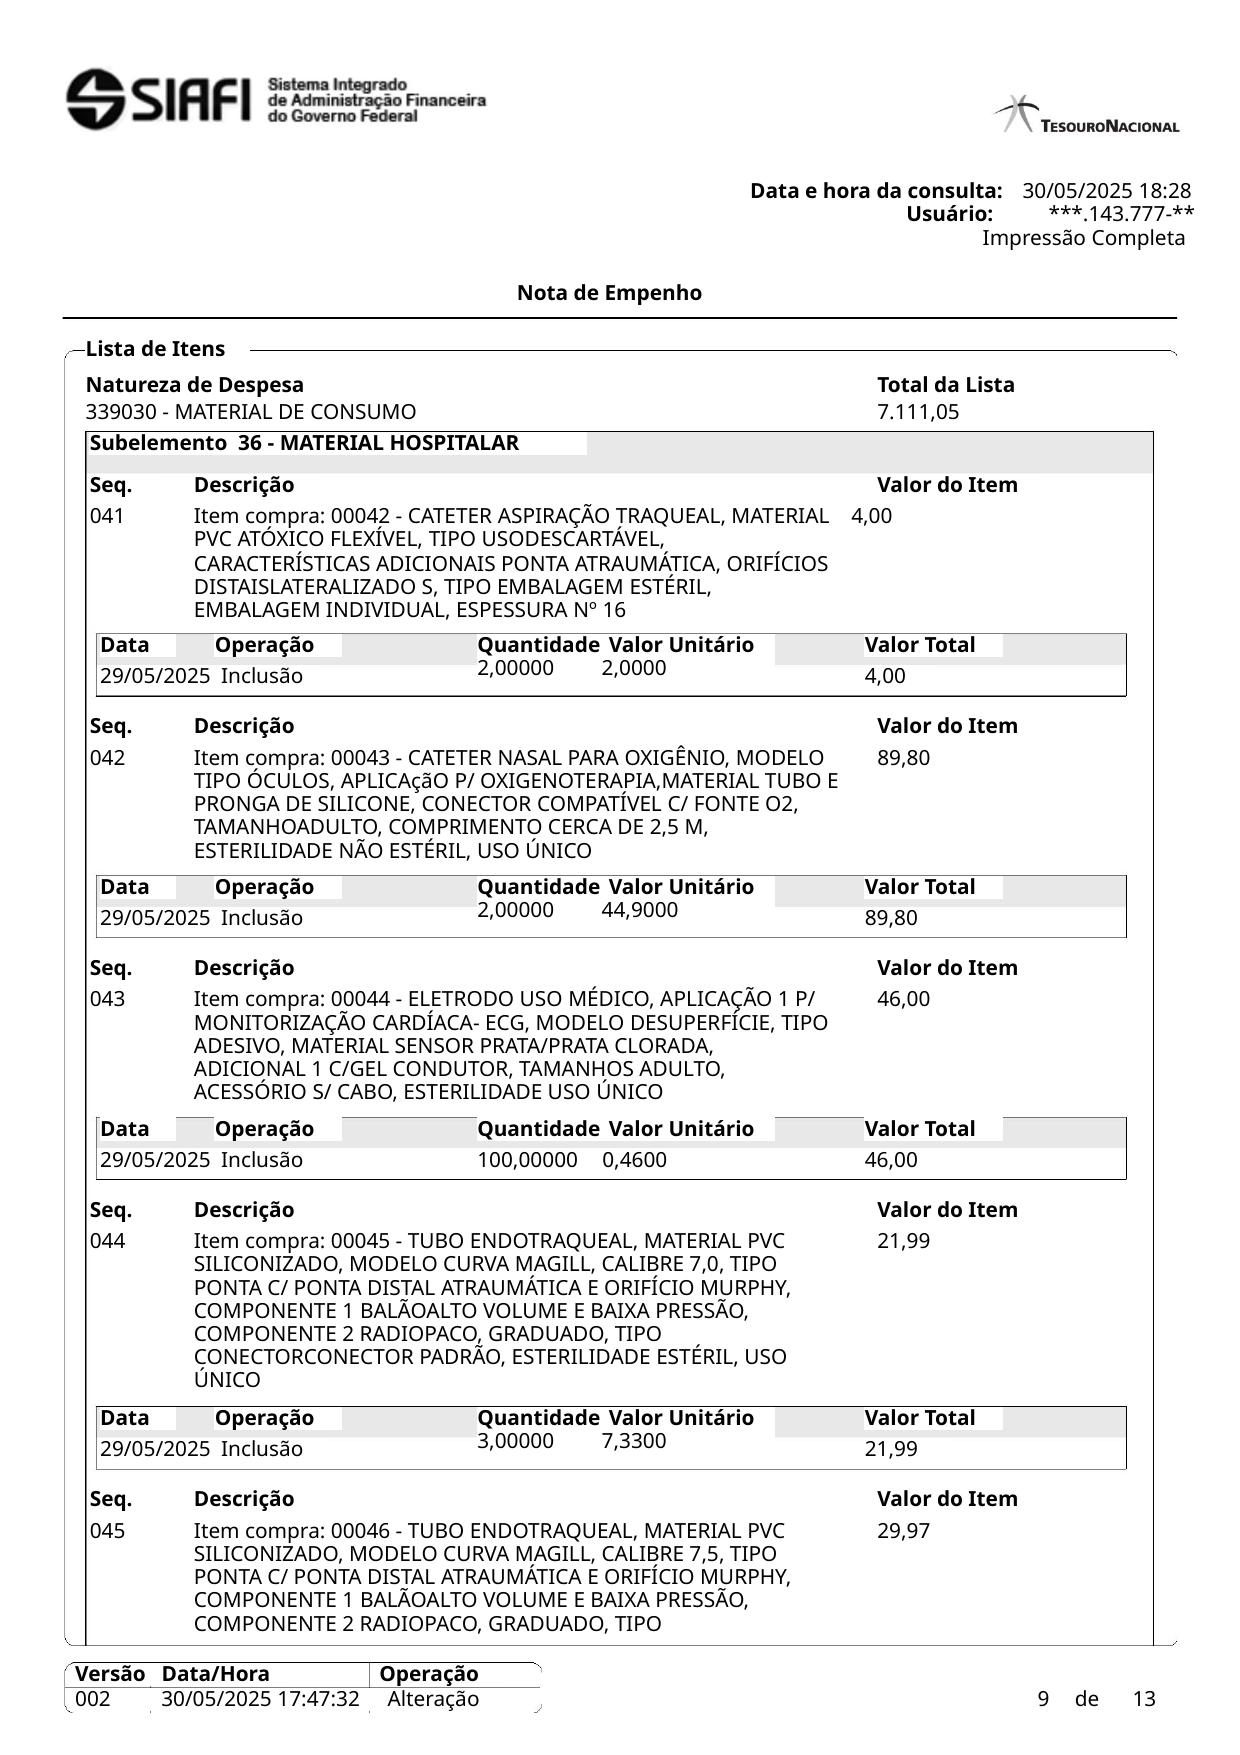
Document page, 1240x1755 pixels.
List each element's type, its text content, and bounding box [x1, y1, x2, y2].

text Seq. [89, 1488, 165, 1511]
text 89,80 [877, 747, 960, 770]
text Valor do Item [877, 1488, 1040, 1511]
text Usuário: ***.143.777-** [906, 203, 1238, 226]
text Quantidade Valor Unitário [477, 634, 775, 657]
text Versão Data/Hora [75, 1663, 290, 1686]
text Descrição [194, 1488, 324, 1511]
text COMPONENTE 2 RADIOPACO, GRADUADO, TIPO [194, 1323, 933, 1346]
text 29/05/2025 Inclusão [100, 1149, 323, 1172]
text Data [100, 634, 176, 657]
text 2,00000 44,9000 [477, 899, 775, 922]
text ACESSÓRIO S/ CABO, ESTERILIDADE USO ÚNICO [194, 1081, 962, 1104]
text PONTA C/ PONTA DISTAL ATRAUMÁTICA E ORIFÍCIO MURPHY, [194, 1566, 917, 1589]
text PVC ATÓXICO FLEXÍVEL, TIPO USODESCARTÁVEL, [194, 528, 1026, 551]
text COMPONENTE 1 BALÃOALTO VOLUME E BAIXA PRESSÃO, [194, 1589, 917, 1612]
text Data [100, 876, 176, 899]
text Operação [379, 1663, 506, 1686]
text 21,99 [864, 1438, 948, 1461]
text Item compra: 00044 - ELETRODO USO MÉDICO, APLICAÇÃO 1 P/ [194, 988, 877, 1011]
text Item compra: 00043 - CATETER NASAL PARA OXIGÊNIO, MODELO [194, 747, 877, 770]
text 100,00000 0,4600 [477, 1149, 695, 1172]
text 339030 - MATERIAL DE CONSUMO [85, 401, 478, 424]
text SILICONIZADO, MODELO CURVA MAGILL, CALIBRE 7,5, TIPO [194, 1543, 917, 1566]
text PRONGA DE SILICONE, CONECTOR COMPATÍVEL C/ FONTE O2, [194, 793, 972, 816]
text 045 [89, 1519, 156, 1543]
text Valor Total [864, 634, 1003, 657]
text 29,97 [877, 1519, 960, 1543]
text Data [100, 1117, 176, 1141]
text Seq. [89, 474, 165, 497]
text Item compra: 00042 - CATETER ASPIRAÇÃO TRAQUEAL, MATERIAL 4,00 [194, 505, 1026, 528]
text Valor do Item [877, 957, 1040, 980]
text Seq. [89, 1199, 165, 1222]
text 21,99 [877, 1230, 960, 1253]
text Descrição [194, 1199, 324, 1222]
text 043 [89, 988, 156, 1011]
text 9 [1037, 1688, 1074, 1711]
text Valor do Item [877, 715, 1040, 738]
text Quantidade Valor Unitário [477, 1117, 775, 1141]
text 46,00 [877, 988, 960, 1011]
text 3,00000 7,3300 [477, 1430, 775, 1453]
text TAMANHOADULTO, COMPRIMENTO CERCA DE 2,5 M, [194, 816, 972, 839]
text SILICONIZADO, MODELO CURVA MAGILL, CALIBRE 7,0, TIPO [194, 1253, 933, 1276]
text Item compra: 00046 - TUBO ENDOTRAQUEAL, MATERIAL PVC [194, 1519, 877, 1543]
text Natureza de Despesa [85, 374, 326, 397]
text 29/05/2025 Inclusão [100, 1438, 323, 1461]
text ÚNICO [194, 1369, 933, 1392]
text CONECTORCONECTOR PADRÃO, ESTERILIDADE ESTÉRIL, USO [194, 1346, 933, 1369]
text 4,00 [864, 665, 936, 688]
text 2,00000 2,0000 [477, 657, 775, 681]
text Total da Lista [877, 374, 1042, 397]
text Impressão Completa [982, 226, 1238, 249]
text PONTA C/ PONTA DISTAL ATRAUMÁTICA E ORIFÍCIO MURPHY, [194, 1276, 933, 1299]
text 29/05/2025 Inclusão [100, 665, 323, 688]
text Quantidade Valor Unitário [477, 876, 775, 899]
text EMBALAGEM INDIVIDUAL, ESPESSURA Nº 16 [194, 599, 966, 622]
text Descrição [194, 957, 324, 980]
text 46,00 [864, 1149, 948, 1172]
text COMPONENTE 1 BALÃOALTO VOLUME E BAIXA PRESSÃO, [194, 1299, 933, 1323]
text Seq. [89, 715, 165, 738]
text Valor Total [864, 876, 1003, 899]
text Descrição [194, 715, 324, 738]
text Item compra: 00045 - TUBO ENDOTRAQUEAL, MATERIAL PVC [194, 1230, 877, 1253]
text MONITORIZAÇÃO CARDÍACA- ECG, MODELO DESUPERFÍCIE, TIPO [194, 1011, 962, 1035]
text 041 [89, 505, 156, 528]
text COMPONENTE 2 RADIOPACO, GRADUADO, TIPO [194, 1612, 917, 1636]
text 29/05/2025 Inclusão [100, 907, 323, 930]
text Nota de Empenho [517, 282, 725, 305]
text Valor do Item [877, 1199, 1040, 1222]
text 89,80 [864, 907, 948, 930]
text Valor Total [864, 1407, 1003, 1430]
text CARACTERÍSTICAS ADICIONAIS PONTA ATRAUMÁTICA, ORIFÍCIOS [194, 553, 966, 576]
text Operação [214, 1117, 342, 1141]
text de [1074, 1688, 1129, 1711]
text Data e hora da consulta: 30/05/2025 18:28 [750, 180, 1238, 203]
text 002 30/05/2025 17:47:32 Alteração [75, 1688, 526, 1711]
text Valor do Item [877, 474, 1040, 497]
text 13 [1132, 1688, 1187, 1711]
text Data [100, 1407, 176, 1430]
text TIPO ÓCULOS, APLICAçãO P/ OXIGENOTERAPIA,MATERIAL TUBO E [194, 770, 972, 793]
text Operação [214, 1407, 342, 1430]
text 044 [89, 1230, 156, 1253]
text ESTERILIDADE NÃO ESTÉRIL, USO ÚNICO [194, 839, 972, 863]
text Lista de Itens [85, 338, 250, 361]
text Operação [214, 876, 342, 899]
text Descrição [194, 474, 324, 497]
text Subelemento 36 - MATERIAL HOSPITALAR [89, 432, 587, 455]
text 042 [89, 747, 156, 770]
text Seq. [89, 957, 165, 980]
text ADESIVO, MATERIAL SENSOR PRATA/PRATA CLORADA, [194, 1035, 962, 1058]
text Quantidade Valor Unitário [477, 1407, 775, 1430]
text Operação [214, 634, 342, 657]
text Valor Total [864, 1117, 1003, 1141]
text ADICIONAL 1 C/GEL CONDUTOR, TAMANHOS ADULTO, [194, 1058, 962, 1081]
text 7.111,05 [877, 401, 989, 424]
text DISTAISLATERALIZADO S, TIPO EMBALAGEM ESTÉRIL, [194, 576, 966, 599]
